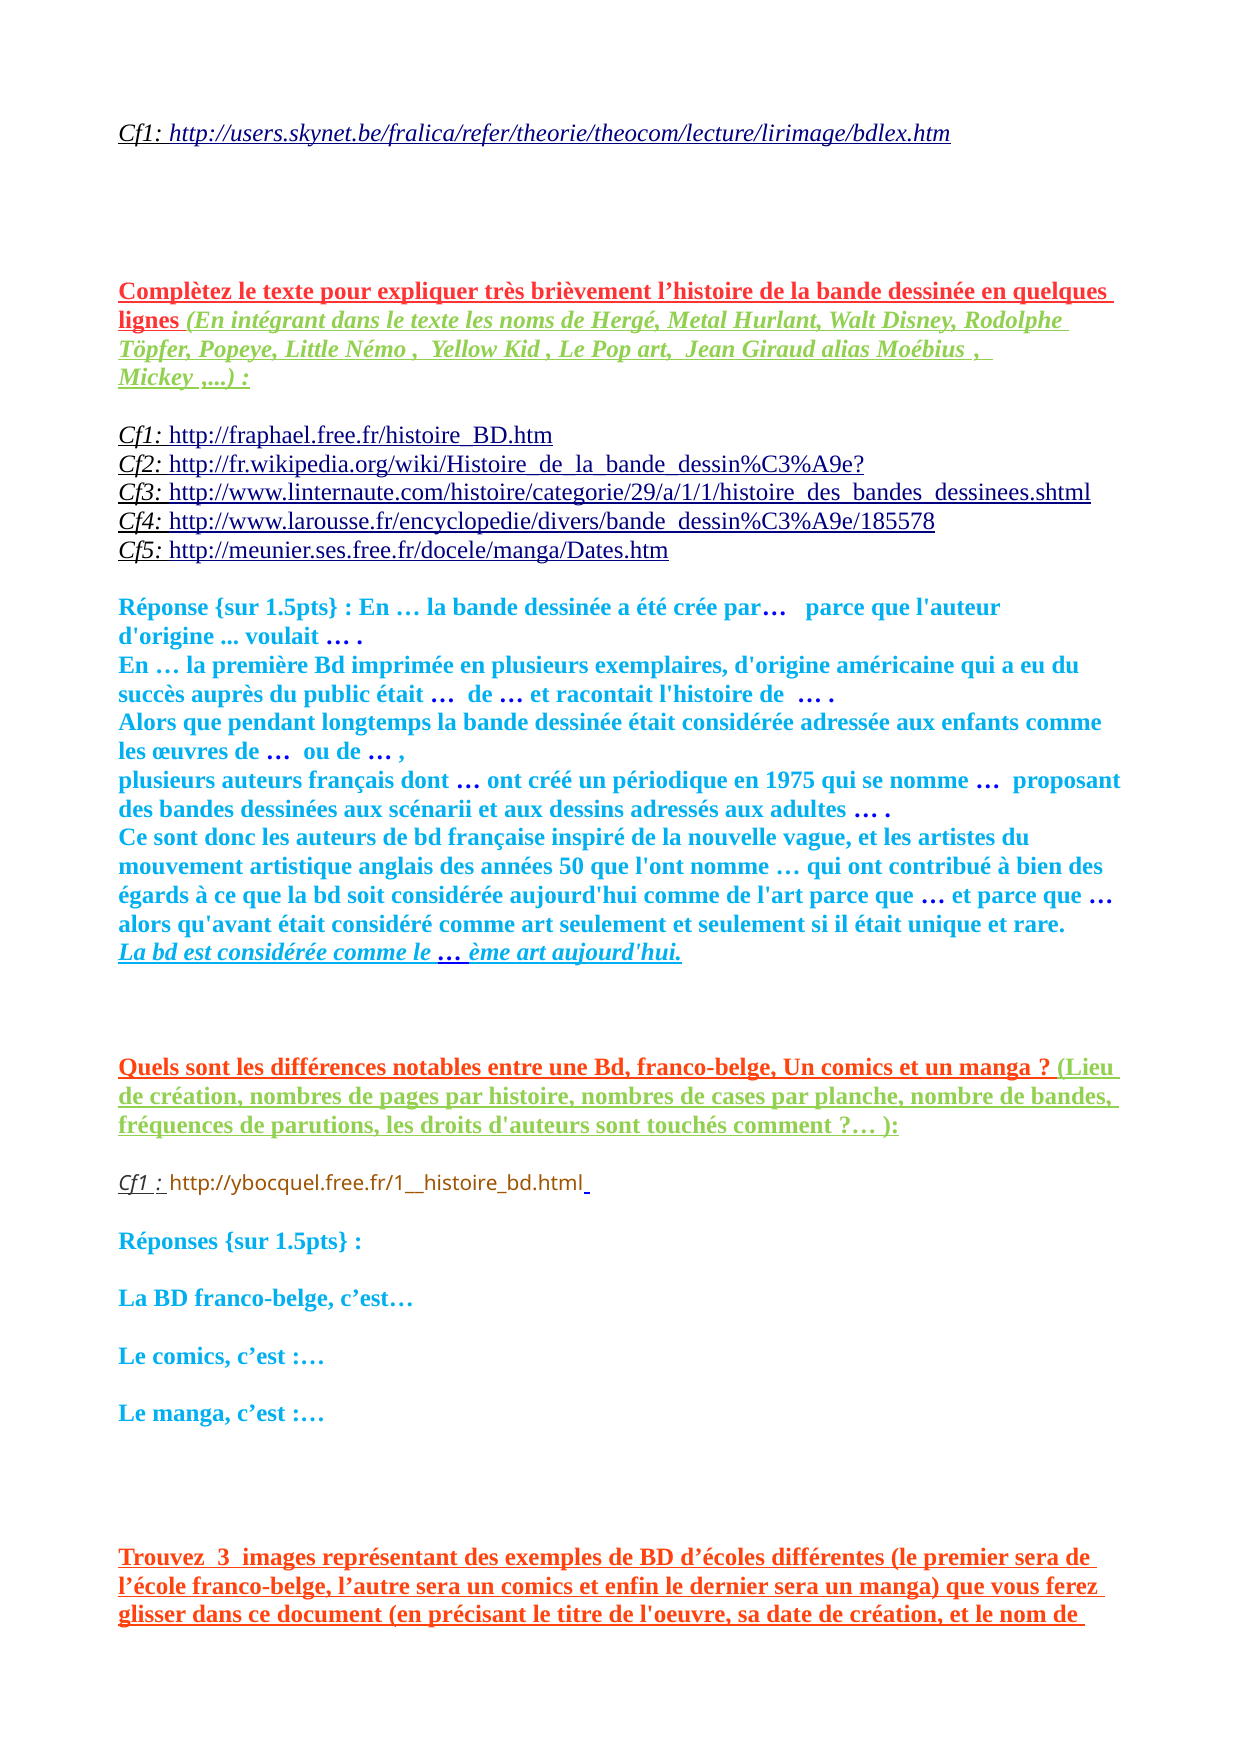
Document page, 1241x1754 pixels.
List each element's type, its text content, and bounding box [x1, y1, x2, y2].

text Complètez le texte pour expliquer très brièvement l’histoire de la bande dessinée en quelques lignes (En intégrant dans le texte les noms de Hergé, Metal Hurlant, Walt Disney, Rodolphe Töpfer, Popeye, Little Némo , Yellow Kid , Le Pop art, Jean Giraud alias Moébius , Mickey ,...) : [118, 276, 1122, 391]
text La BD franco-belge, c’est… [118, 1283, 1122, 1312]
text Le comics, c’est :… [118, 1341, 1122, 1369]
text Cf3: http://www.linternaute.com/histoire/categorie/29/a/1/1/histoire_des_bandes_dessinees.shtml [118, 477, 1122, 506]
text En … la première Bd imprimée en plusieurs exemplaires, d'origine américaine qui a eu du succès auprès du public était … de … et racontait l'histoire de … . [118, 650, 1122, 707]
text Alors que pendant longtemps la bande dessinée était considérée adressée aux enfants comme les œuvres de … ou de … , [118, 707, 1122, 765]
text Cf4: http://www.larousse.fr/encyclopedie/divers/bande_dessin%C3%A9e/185578 [118, 506, 1122, 535]
text plusieurs auteurs français dont … ont créé un périodique en 1975 qui se nomme … proposant des bandes dessinées aux scénarii et aux dessins adressés aux adultes … . [118, 765, 1122, 822]
text Cf1: http://fraphael.free.fr/histoire_BD.htm [118, 420, 1122, 449]
text Cf1 : http://ybocquel.free.fr/1__histoire_bd.html [118, 1167, 1122, 1197]
text Le manga, c’est :… [118, 1398, 1122, 1427]
text Trouvez 3 images représentant des exemples de BD d’écoles différentes (le premier sera de l’école franco-belge, l’autre sera un comics et enfin le dernier sera un manga) que vous ferez glisser dans ce document (en précisant le titre de l'oeuvre, sa date de création, et le nom de [118, 1542, 1122, 1628]
text La bd est considérée comme le … ème art aujourd'hui. [118, 937, 1122, 966]
text Ce sont donc les auteurs de bd française inspiré de la nouvelle vague, et les artistes du mouvement artistique anglais des années 50 que l'ont nomme … qui ont contribué à bien des égards à ce que la bd soit considérée aujourd'hui comme de l'art parce que … et parce que … alors qu'avant était considéré comme art seulement et seulement si il était unique et rare. [118, 822, 1122, 937]
text Quels sont les différences notables entre une Bd, franco-belge, Un comics et un manga ? (Lieu de création, nombres de pages par histoire, nombres de cases par planche, nombre de bandes, fréquences de parutions, les droits d'auteurs sont touchés comment ?… ): [118, 1052, 1122, 1139]
text Cf1: http://users.skynet.be/fralica/refer/theorie/theocom/lecture/lirimage/bdlex.htm [118, 118, 1122, 147]
text Cf2: http://fr.wikipedia.org/wiki/Histoire_de_la_bande_dessin%C3%A9e? [118, 449, 1122, 477]
text Cf5: http://meunier.ses.free.fr/docele/manga/Dates.htm [118, 535, 1122, 564]
text Réponses {sur 1.5pts} : [118, 1226, 1122, 1254]
text Réponse {sur 1.5pts} : En … la bande dessinée a été crée par… parce que l'auteur d'origine ... voulait … . [118, 592, 1122, 650]
